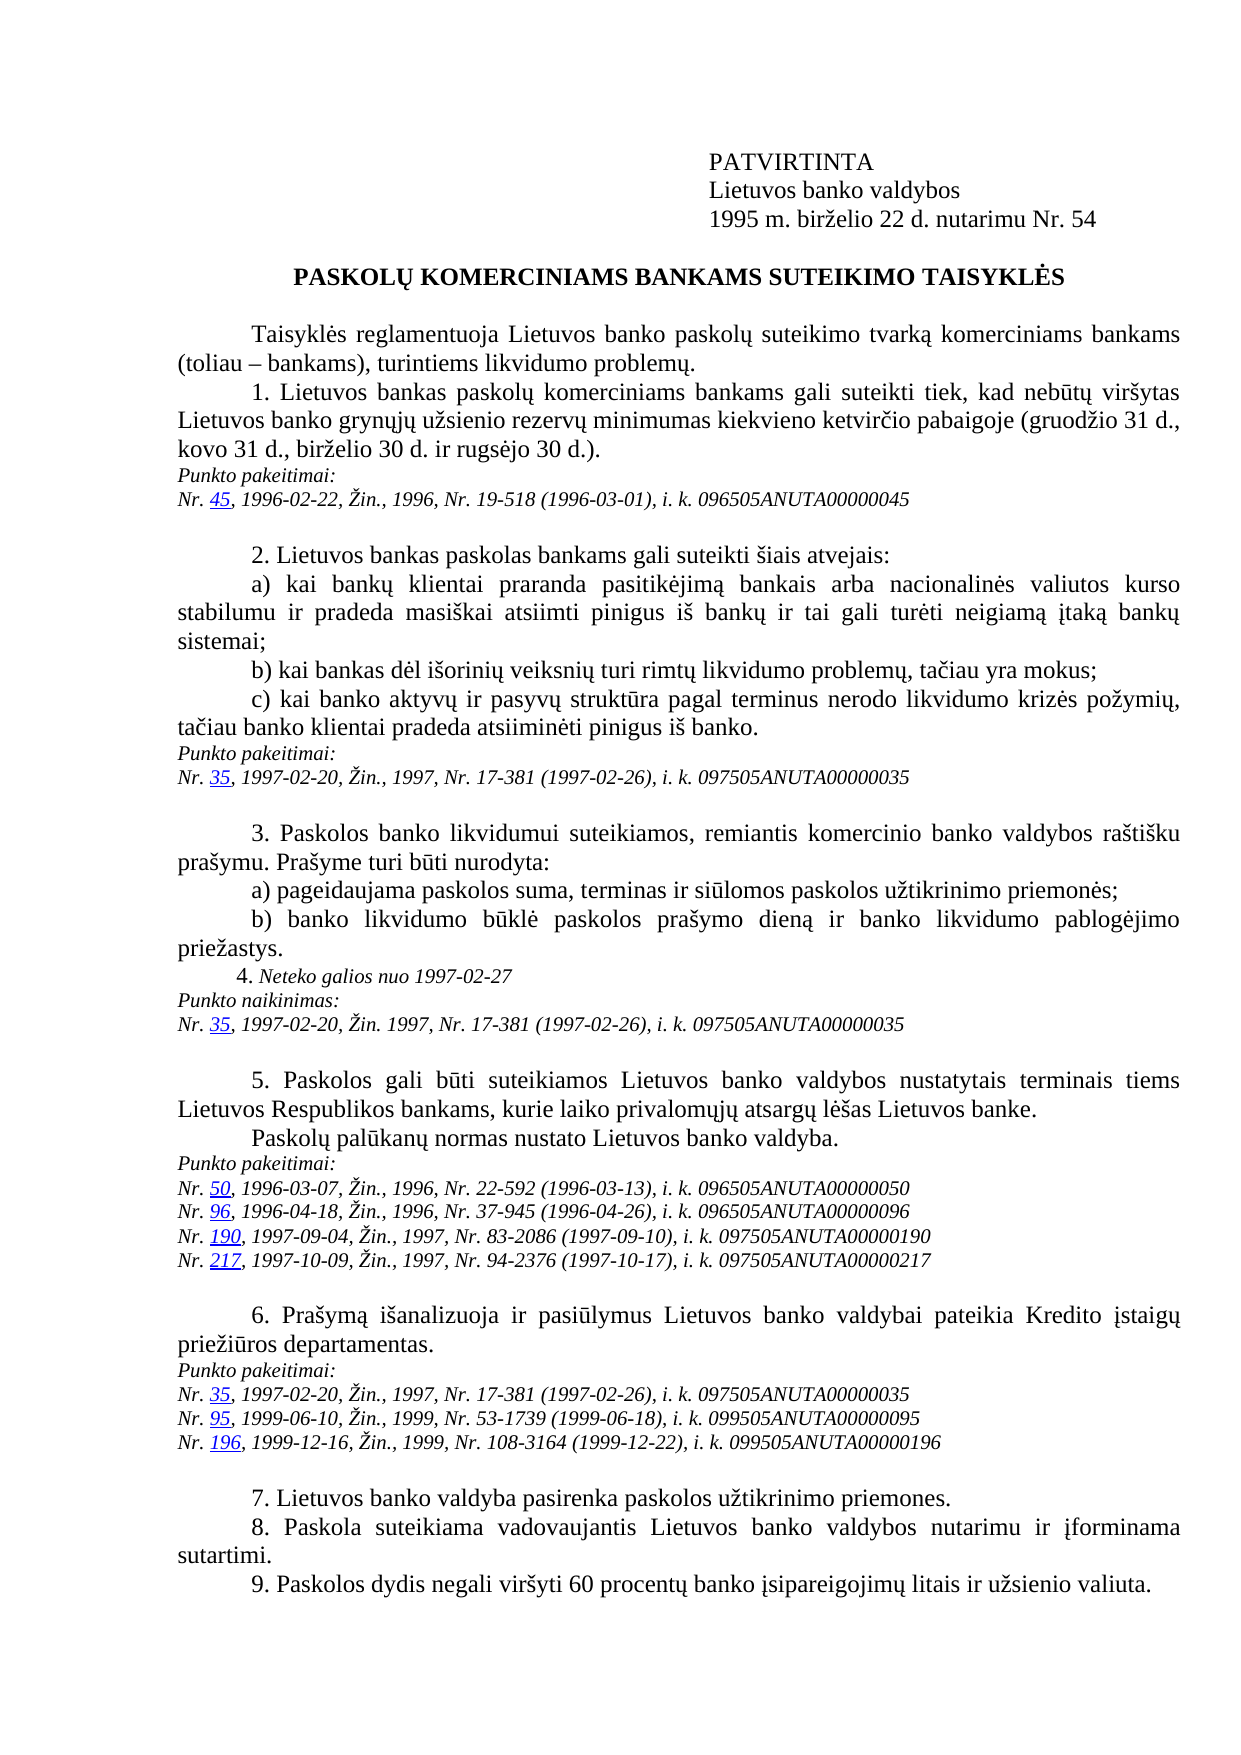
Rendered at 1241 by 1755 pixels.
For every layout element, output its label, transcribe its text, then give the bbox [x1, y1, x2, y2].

text 7. Lietuvos banko valdyba pasirenka paskolos užtikrinimo priemones. [177, 1483, 1181, 1512]
text Nr. 96, 1996-04-18, Žin., 1996, Nr. 37-945 (1996-04-26), i. k. 096505ANUTA00000096 [177, 1199, 1181, 1223]
text Lietuvos banko valdybos [177, 176, 1181, 204]
text PASKOLŲ KOMERCINIAMS BANKAMS SUTEIKIMO TAISYKLĖS [177, 262, 1181, 291]
text PATVIRTINTA [177, 147, 1181, 176]
text Nr. 50, 1996-03-07, Žin., 1996, Nr. 22-592 (1996-03-13), i. k. 096505ANUTA00000050 [177, 1175, 1181, 1199]
text 2. Lietuvos bankas paskolas bankams gali suteikti šiais atvejais: [177, 540, 1181, 569]
text Punkto naikinimas: [177, 988, 1181, 1012]
text a) kai bankų klientai praranda pasitikėjimą bankais arba nacionalinės valiutos kurso stabilumu ir pradeda masiškai atsiimti pinigus iš bankų ir tai gali turėti neigiamą įtaką bankų sistemai; [177, 569, 1181, 655]
text b) banko likvidumo būklė paskolos prašymo dieną ir banko likvidumo pablogėjimo priežastys. [177, 904, 1181, 962]
text Taisyklės reglamentuoja Lietuvos banko paskolų suteikimo tvarką komerciniams bankams (toliau – bankams), turintiems likvidumo problemų. [177, 319, 1181, 377]
text 5. Paskolos gali būti suteikiamos Lietuvos banko valdybos nustatytais terminais tiems Lietuvos Respublikos bankams, kurie laiko privalomųjų atsargų lėšas Lietuvos banke. [177, 1065, 1181, 1123]
text Punkto pakeitimai: [177, 463, 1181, 487]
text Nr. 217, 1997-10-09, Žin., 1997, Nr. 94-2376 (1997-10-17), i. k. 097505ANUTA00000217 [177, 1248, 1181, 1272]
text Nr. 35, 1997-02-20, Žin., 1997, Nr. 17-381 (1997-02-26), i. k. 097505ANUTA00000035 [177, 1382, 1181, 1406]
text Nr. 45, 1996-02-22, Žin., 1996, Nr. 19-518 (1996-03-01), i. k. 096505ANUTA00000045 [177, 487, 1181, 511]
text Nr. 190, 1997-09-04, Žin., 1997, Nr. 83-2086 (1997-09-10), i. k. 097505ANUTA00000190 [177, 1223, 1181, 1248]
text Nr. 35, 1997-02-20, Žin. 1997, Nr. 17-381 (1997-02-26), i. k. 097505ANUTA00000035 [177, 1012, 1181, 1036]
text 1. Lietuvos bankas paskolų komerciniams bankams gali suteikti tiek, kad nebūtų viršytas Lietuvos banko grynųjų užsienio rezervų minimumas kiekvieno ketvirčio pabaigoje (gruodžio 31 d., kovo 31 d., birželio 30 d. ir rugsėjo 30 d.). [177, 377, 1181, 463]
text Punkto pakeitimai: [177, 741, 1181, 765]
text 8. Paskola suteikiama vadovaujantis Lietuvos banko valdybos nutarimu ir įforminama sutartimi. [177, 1512, 1181, 1569]
text b) kai bankas dėl išorinių veiksnių turi rimtų likvidumo problemų, tačiau yra mokus; [177, 655, 1181, 684]
text a) pageidaujama paskolos suma, terminas ir siūlomos paskolos užtikrinimo priemonės; [177, 876, 1181, 904]
text 3. Paskolos banko likvidumui suteikiamos, remiantis komercinio banko valdybos raštišku prašymu. Prašyme turi būti nurodyta: [177, 818, 1181, 876]
text Nr. 35, 1997-02-20, Žin., 1997, Nr. 17-381 (1997-02-26), i. k. 097505ANUTA00000035 [177, 765, 1181, 789]
text 6. Prašymą išanalizuoja ir pasiūlymus Lietuvos banko valdybai pateikia Kredito įstaigų priežiūros departamentas. [177, 1300, 1181, 1358]
text 4. Neteko galios nuo 1997-02-27 [177, 962, 1181, 988]
text Paskolų palūkanų normas nustato Lietuvos banko valdyba. [177, 1123, 1181, 1151]
text 1995 m. birželio 22 d. nutarimu Nr. 54 [177, 204, 1181, 233]
text c) kai banko aktyvų ir pasyvų struktūra pagal terminus nerodo likvidumo krizės požymių, tačiau banko klientai pradeda atsiiminėti pinigus iš banko. [177, 684, 1181, 741]
text Punkto pakeitimai: [177, 1358, 1181, 1382]
text Punkto pakeitimai: [177, 1151, 1181, 1175]
text Nr. 95, 1999-06-10, Žin., 1999, Nr. 53-1739 (1999-06-18), i. k. 099505ANUTA00000095 [177, 1406, 1181, 1430]
text Nr. 196, 1999-12-16, Žin., 1999, Nr. 108-3164 (1999-12-22), i. k. 099505ANUTA00000196 [177, 1430, 1181, 1454]
text 9. Paskolos dydis negali viršyti 60 procentų banko įsipareigojimų litais ir užsienio valiuta. [177, 1569, 1181, 1598]
